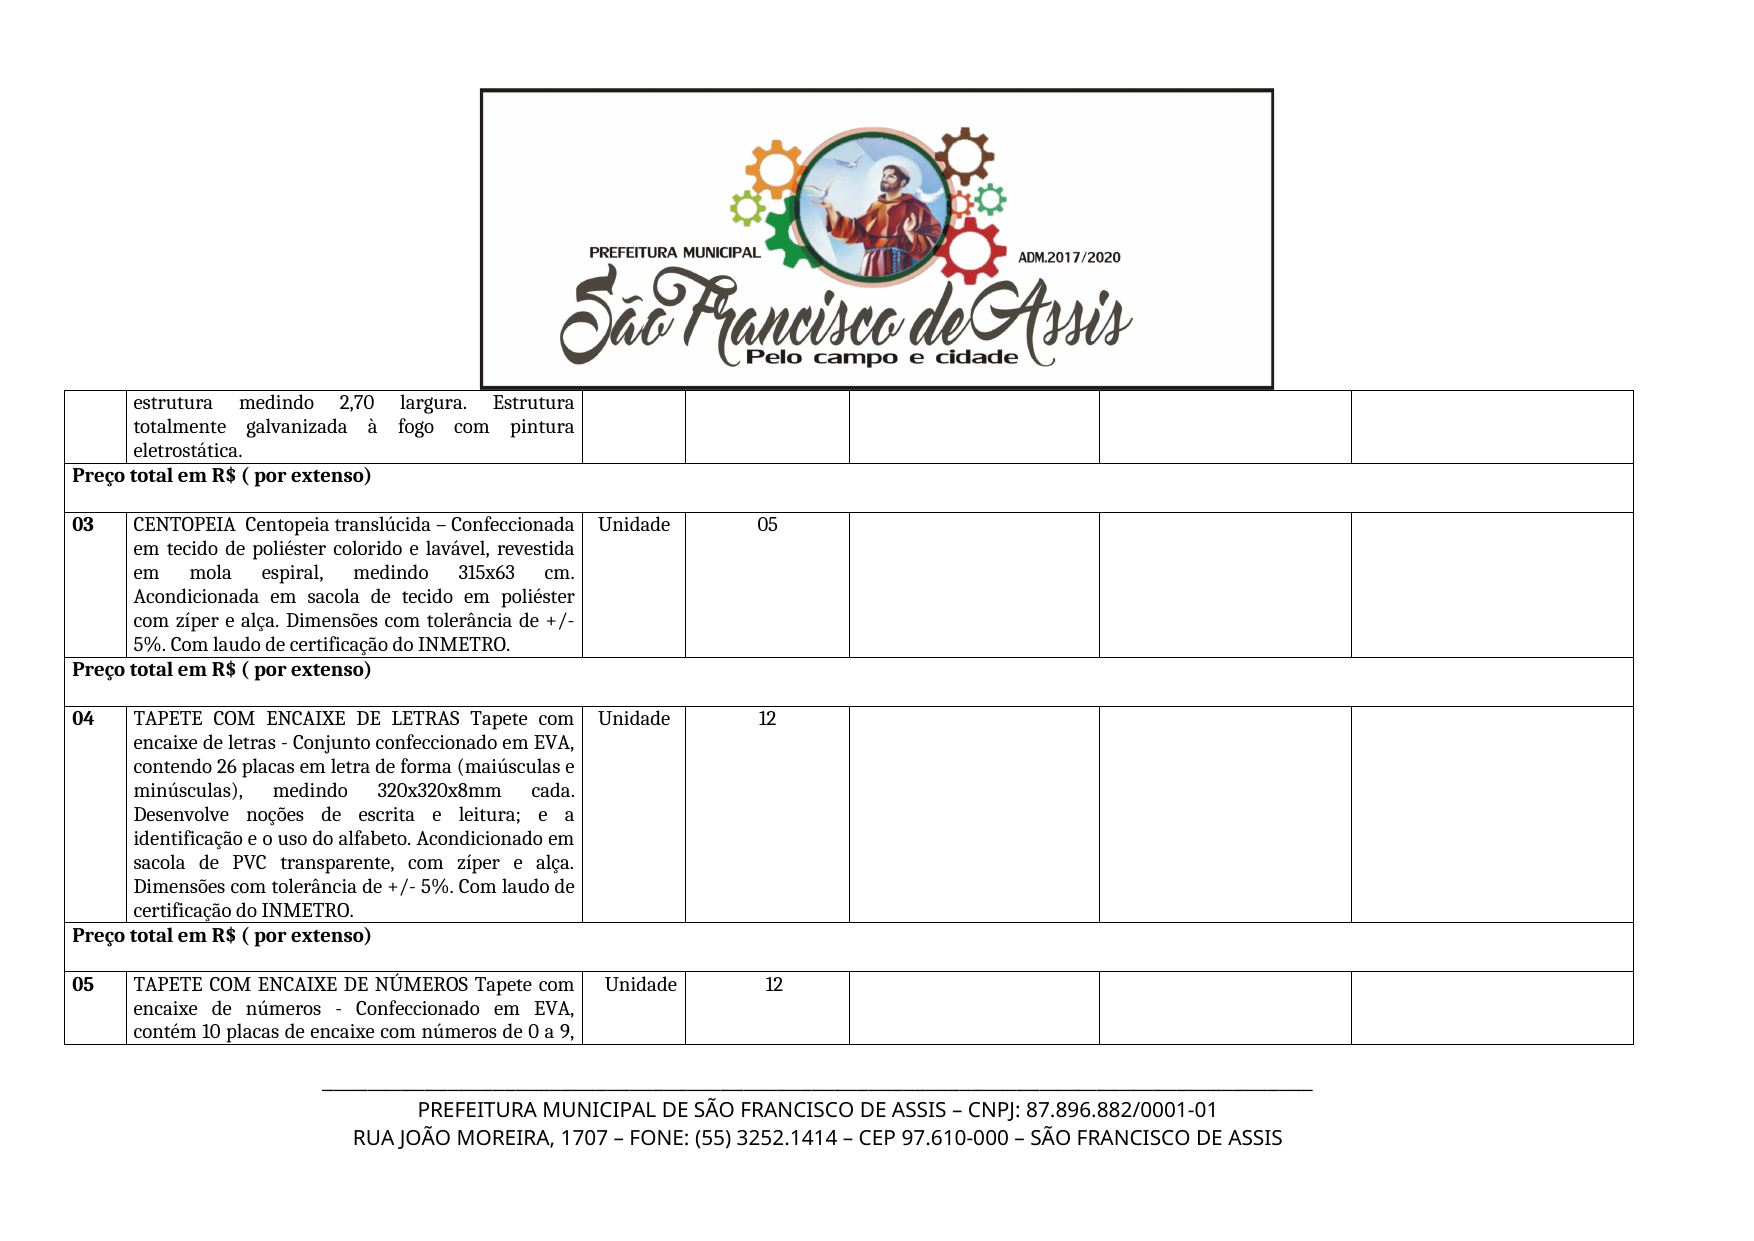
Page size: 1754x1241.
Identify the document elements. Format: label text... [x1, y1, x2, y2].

table_cell TAPETE COM ENCAIXE DE LETRAS Tapete com encaixe de letras - Conjunto confeccionado em EVA, contendo 26 placas em letra de forma (maiúsculas e minúsculas), medindo 320x320x8mm cada. Desenvolve noções de escrita e leitura; e a identificação e o uso do alfabeto. Acondicionado em sacola de PVC transparente, com zíper e alça. Dimensões com tolerância de +/- 5%. Com laudo de certificação do INMETRO. [127, 707, 582, 922]
table_cell [1100, 391, 1351, 463]
table_cell [1352, 513, 1633, 657]
table_cell CENTOPEIA Centopeia translúcida – Confeccionada em tecido de poliéster colorido e lavável, revestida em mola espiral, medindo 315x63 cm. Acondicionada em sacola de tecido em poliéster com zíper e alça. Dimensões com tolerância de +/- 5%. Com laudo de certificação do INMETRO. [127, 513, 582, 657]
table_cell TAPETE COM ENCAIXE DE NÚMEROS Tapete com encaixe de números - Confeccionado em EVA, contém 10 placas de encaixe com números de 0 a 9, [127, 972, 582, 1044]
table_cell [583, 391, 685, 463]
table_cell Unidade [583, 972, 685, 1044]
table_cell [1100, 707, 1351, 922]
table_cell 05 [65, 972, 126, 1044]
table_cell [65, 391, 126, 463]
table_cell Preço total em R$ ( por extenso) [65, 658, 1633, 706]
table_cell [1352, 391, 1633, 463]
table_cell [850, 391, 1099, 463]
table_cell [1100, 972, 1351, 1044]
table_cell [1352, 972, 1633, 1044]
table_cell Preço total em R$ ( por extenso) [65, 464, 1633, 512]
table_cell estrutura medindo 2,70 largura. Estrutura totalmente galvanizada à fogo com pintura eletrostática. [127, 391, 582, 463]
table_cell [850, 513, 1099, 657]
table_cell Unidade [583, 707, 685, 922]
table_cell 04 [65, 707, 126, 922]
table_cell [850, 972, 1099, 1044]
table_cell Preço total em R$ ( por extenso) [65, 923, 1633, 971]
table_cell [1100, 513, 1351, 657]
table_cell 12 [686, 707, 849, 922]
table_cell [1352, 707, 1633, 922]
table_cell 05 [686, 513, 849, 657]
table_cell [850, 707, 1099, 922]
table_cell 12 [686, 972, 849, 1044]
table_cell [686, 391, 849, 463]
table_cell Unidade [583, 513, 685, 657]
table_cell 03 [65, 513, 126, 657]
